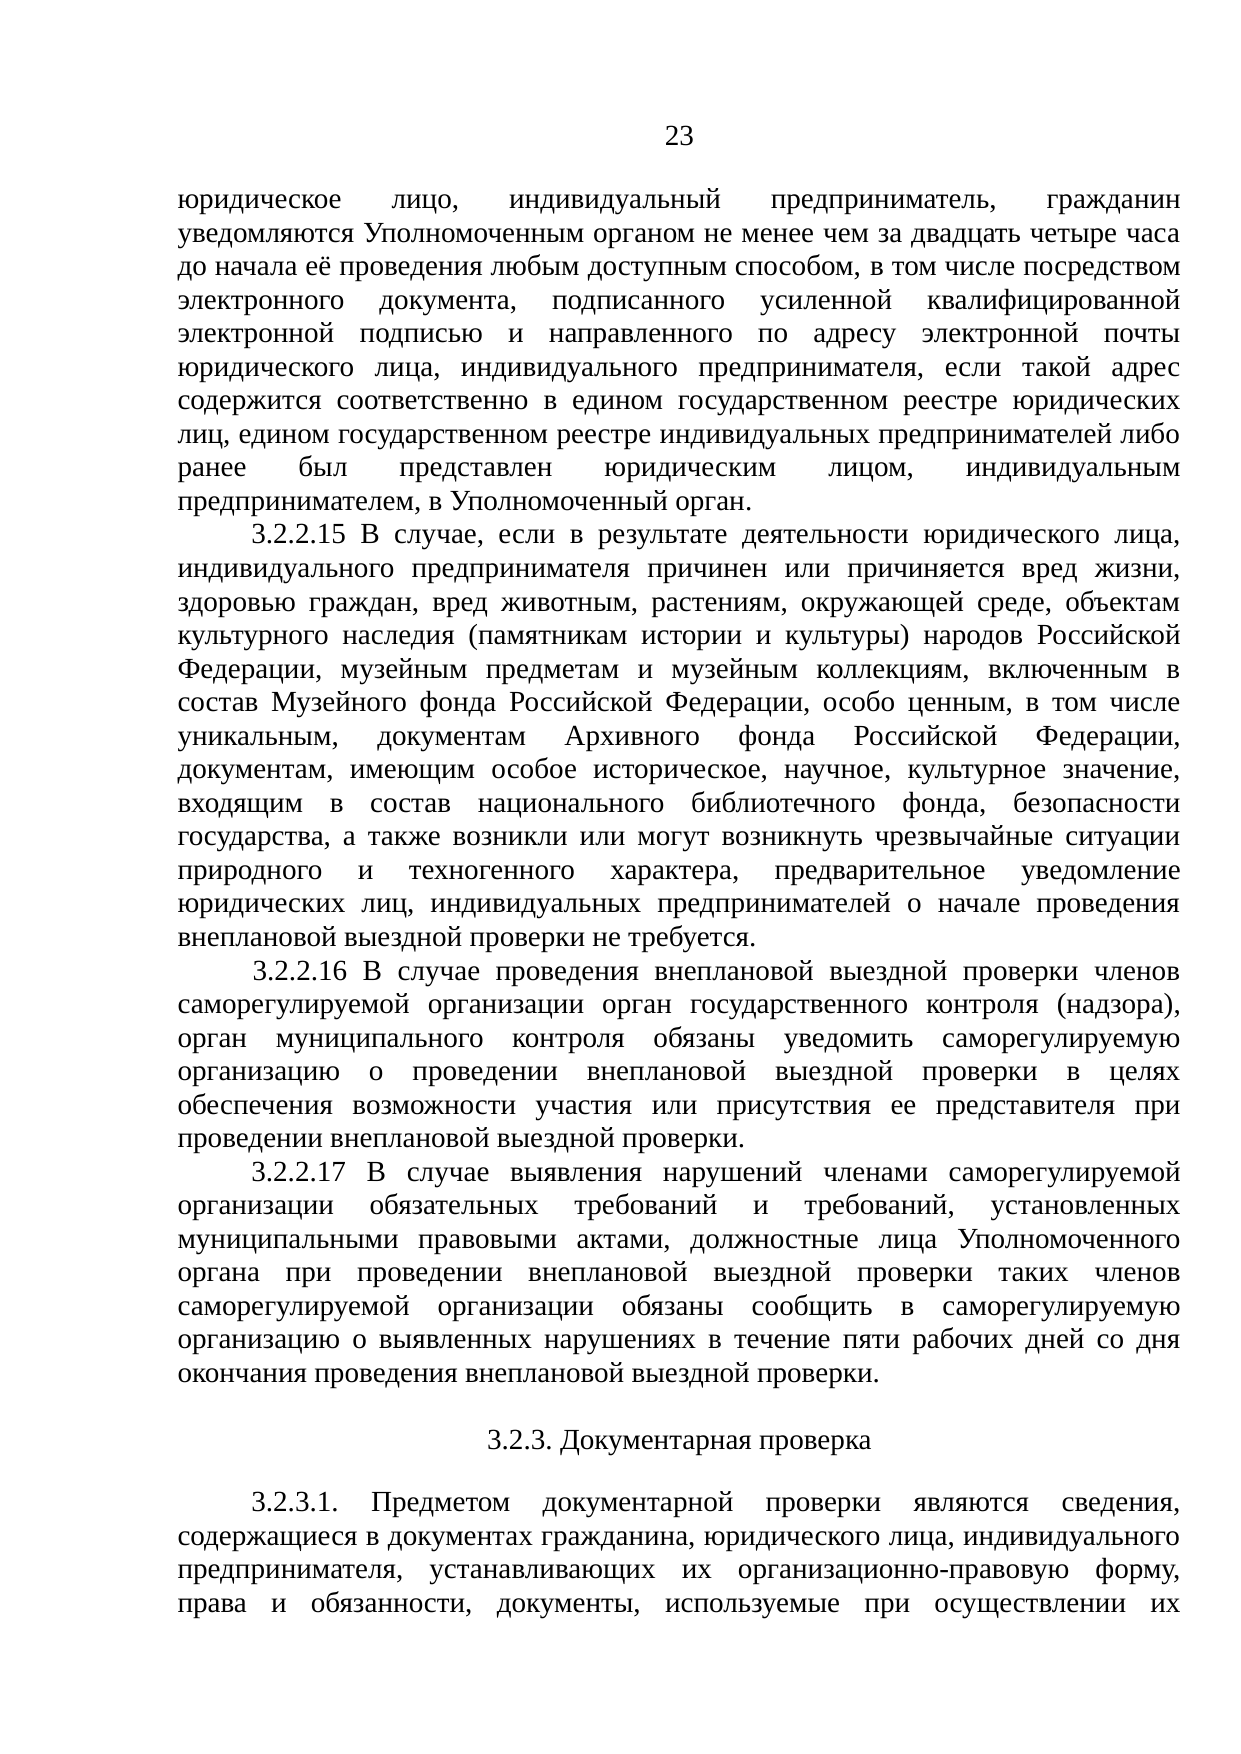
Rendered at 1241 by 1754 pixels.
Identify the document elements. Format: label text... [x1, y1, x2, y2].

text 3.2.3. Документарная проверка [177, 1422, 1181, 1456]
text 3.2.2.15 В случае, если в результате деятельности юридического лица, индивидуального предпринимателя причинен или причиняется вред жизни, здоровью граждан, вред животным, растениям, окружающей среде, объектам культурного наследия (памятникам истории и культуры) народов Российской Федерации, музейным предметам и музейным коллекциям, включенным в состав Музейного фонда Российской Федерации, особо ценным, в том числе уникальным, документам Архивного фонда Российской Федерации, документам, имеющим особое историческое, научное, культурное значение, входящим в состав национального библиотечного фонда, безопасности государства, а также возникли или могут возникнуть чрезвычайные ситуации природного и техногенного характера, предварительное уведомление юридических лиц, индивидуальных предпринимателей о начале проведения внеплановой выездной проверки не требуется. [177, 517, 1181, 953]
text 3.2.2.17 В случае выявления нарушений членами саморегулируемой организации обязательных требований и требований, установленных муниципальными правовыми актами, должностные лица Уполномоченного органа при проведении внеплановой выездной проверки таких членов саморегулируемой организации обязаны сообщить в саморегулируемую организацию о выявленных нарушениях в течение пяти рабочих дней со дня окончания проведения внеплановой выездной проверки. [177, 1154, 1181, 1389]
text юридическое лицо, индивидуальный предприниматель, гражданин уведомляются Уполномоченным органом не менее чем за двадцать четыре часа до начала её проведения любым доступным способом, в том числе посредством электронного документа, подписанного усиленной квалифицированной электронной подписью и направленного по адресу электронной почты юридического лица, индивидуального предпринимателя, если такой адрес содержится соответственно в едином государственном реестре юридических лиц, едином государственном реестре индивидуальных предпринимателей либо ранее был представлен юридическим лицом, индивидуальным предпринимателем, в Уполномоченный орган. [177, 181, 1181, 517]
text 3.2.3.1. Предметом документарной проверки являются сведения, содержащиеся в документах гражданина, юридического лица, индивидуального предпринимателя, устанавливающих их организационно-правовую форму, права и обязанности, документы, используемые при осуществлении их [177, 1484, 1181, 1619]
text 3.2.2.16 В случае проведения внеплановой выездной проверки членов саморегулируемой организации орган государственного контроля (надзора), орган муниципального контроля обязаны уведомить саморегулируемую организацию о проведении внеплановой выездной проверки в целях обеспечения возможности участия или присутствия ее представителя при проведении внеплановой выездной проверки. [177, 953, 1181, 1154]
